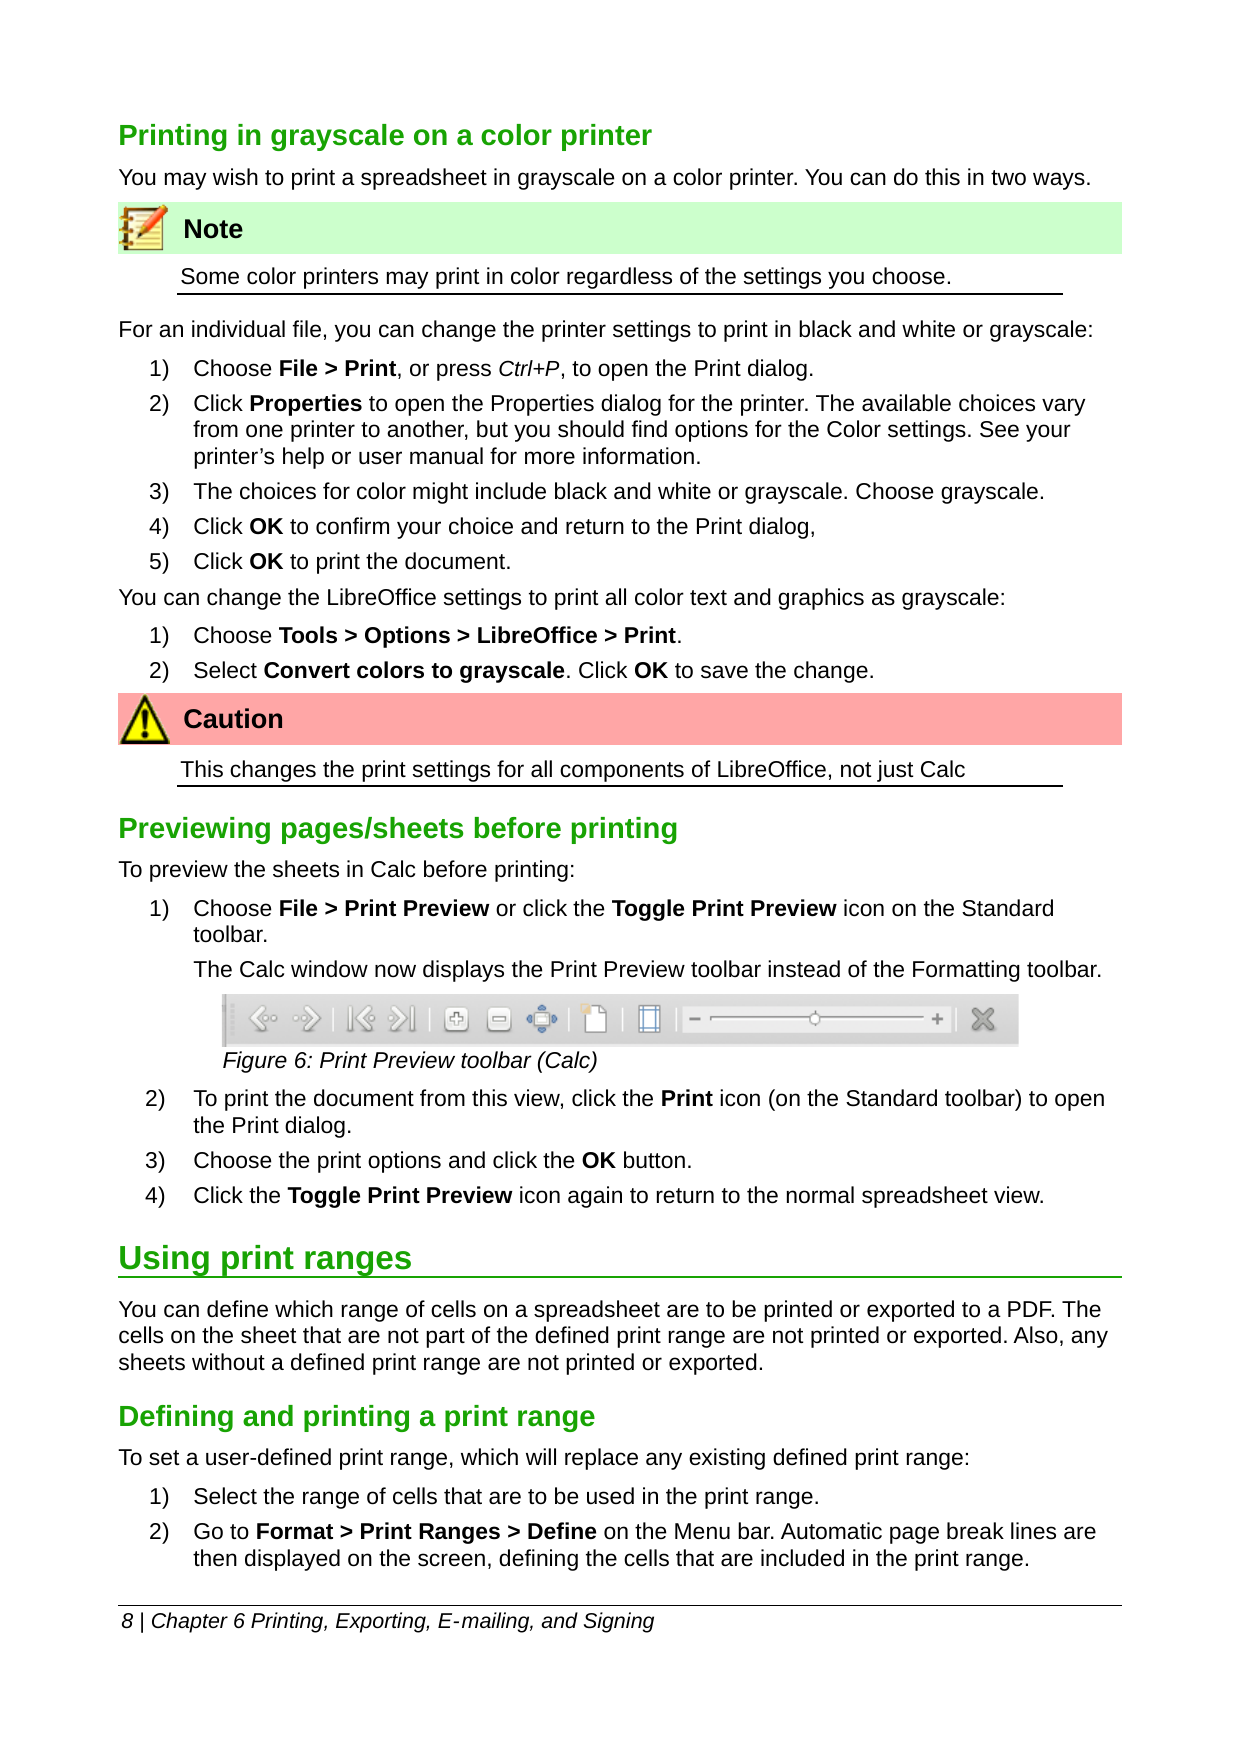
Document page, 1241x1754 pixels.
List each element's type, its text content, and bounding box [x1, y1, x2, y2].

list Click OK to confirm your choice and return to the Print dialog, [169, 513, 1122, 539]
list Choose File > Print, or press Ctrl+P, to open the Print dialog. [169, 355, 1122, 381]
text Figure 6: Print Preview toolbar (Calc) [222, 1047, 1018, 1073]
picture [119, 693, 170, 744]
list Select Convert colors to grayscale. Click OK to save the change. [169, 657, 1122, 684]
list The choices for color might include black and white or grayscale. Choose grayscale. [169, 478, 1122, 504]
picture [119, 203, 170, 254]
subtitle Previewing pages/sheets before printing [118, 811, 1122, 844]
list To print the document from this view, click the Print icon (on the Standard toolbar) to open the Print dialog. [165, 1085, 1122, 1138]
subtitle Note [118, 202, 1122, 254]
list To preview the sheets in Calc before printing: [118, 856, 1122, 882]
list For an individual file, you can change the printer settings to print in black and white or grayscale: [118, 316, 1122, 342]
subtitle Caution [118, 693, 1122, 745]
list Click Properties to open the Properties dialog for the printer. The available choices vary from one printer to another, but you should find options for the Color settings. See your printer’s help or user manual for more information. [169, 390, 1122, 469]
text Some color printers may print in color regardless of the settings you choose. [177, 260, 1063, 293]
list To set a user-defined print range, which will replace any existing defined print range: [118, 1444, 1122, 1471]
list Select the range of cells that are to be used in the print range. [169, 1483, 1122, 1509]
list Go to Format > Print Ranges > Define on the Menu bar. Automatic page break lines are then displayed on the screen, defining the cells that are included in the print range. [169, 1518, 1122, 1571]
list Choose File > Print Preview or click the Toggle Print Preview icon on the Standard toolbar. [169, 895, 1122, 947]
list Choose Tools > Options > LibreOffice > Print. [169, 622, 1122, 649]
text This changes the print settings for all components of LibreOffice, not just Calc [177, 752, 1063, 785]
text You can define which range of cells on a spreadsheet are to be printed or exported to a PDF. The cells on the sheet that are not part of the defined print range are not printed or exported. Also, any sheets without a defined print range are not printed or exported. [118, 1296, 1122, 1375]
picture [221, 994, 1019, 1047]
list Click OK to print the document. [169, 548, 1122, 574]
list Click the Toggle Print Preview icon again to return to the normal spreadsheet view. [165, 1182, 1122, 1208]
subtitle Printing in grayscale on a color printer [118, 118, 1122, 152]
text You may wish to print a spreadsheet in grayscale on a color printer. You can do this in two ways. [118, 163, 1122, 190]
subtitle Using print ranges [118, 1238, 1122, 1276]
list Choose the print options and click the OK button. [165, 1147, 1122, 1173]
list The Calc window now displays the Print Preview toolbar instead of the Formatting toolbar. [193, 956, 1122, 983]
subtitle Defining and printing a print range [118, 1399, 1122, 1432]
list You can change the LibreOffice settings to print all color text and graphics as grayscale: [118, 583, 1122, 610]
